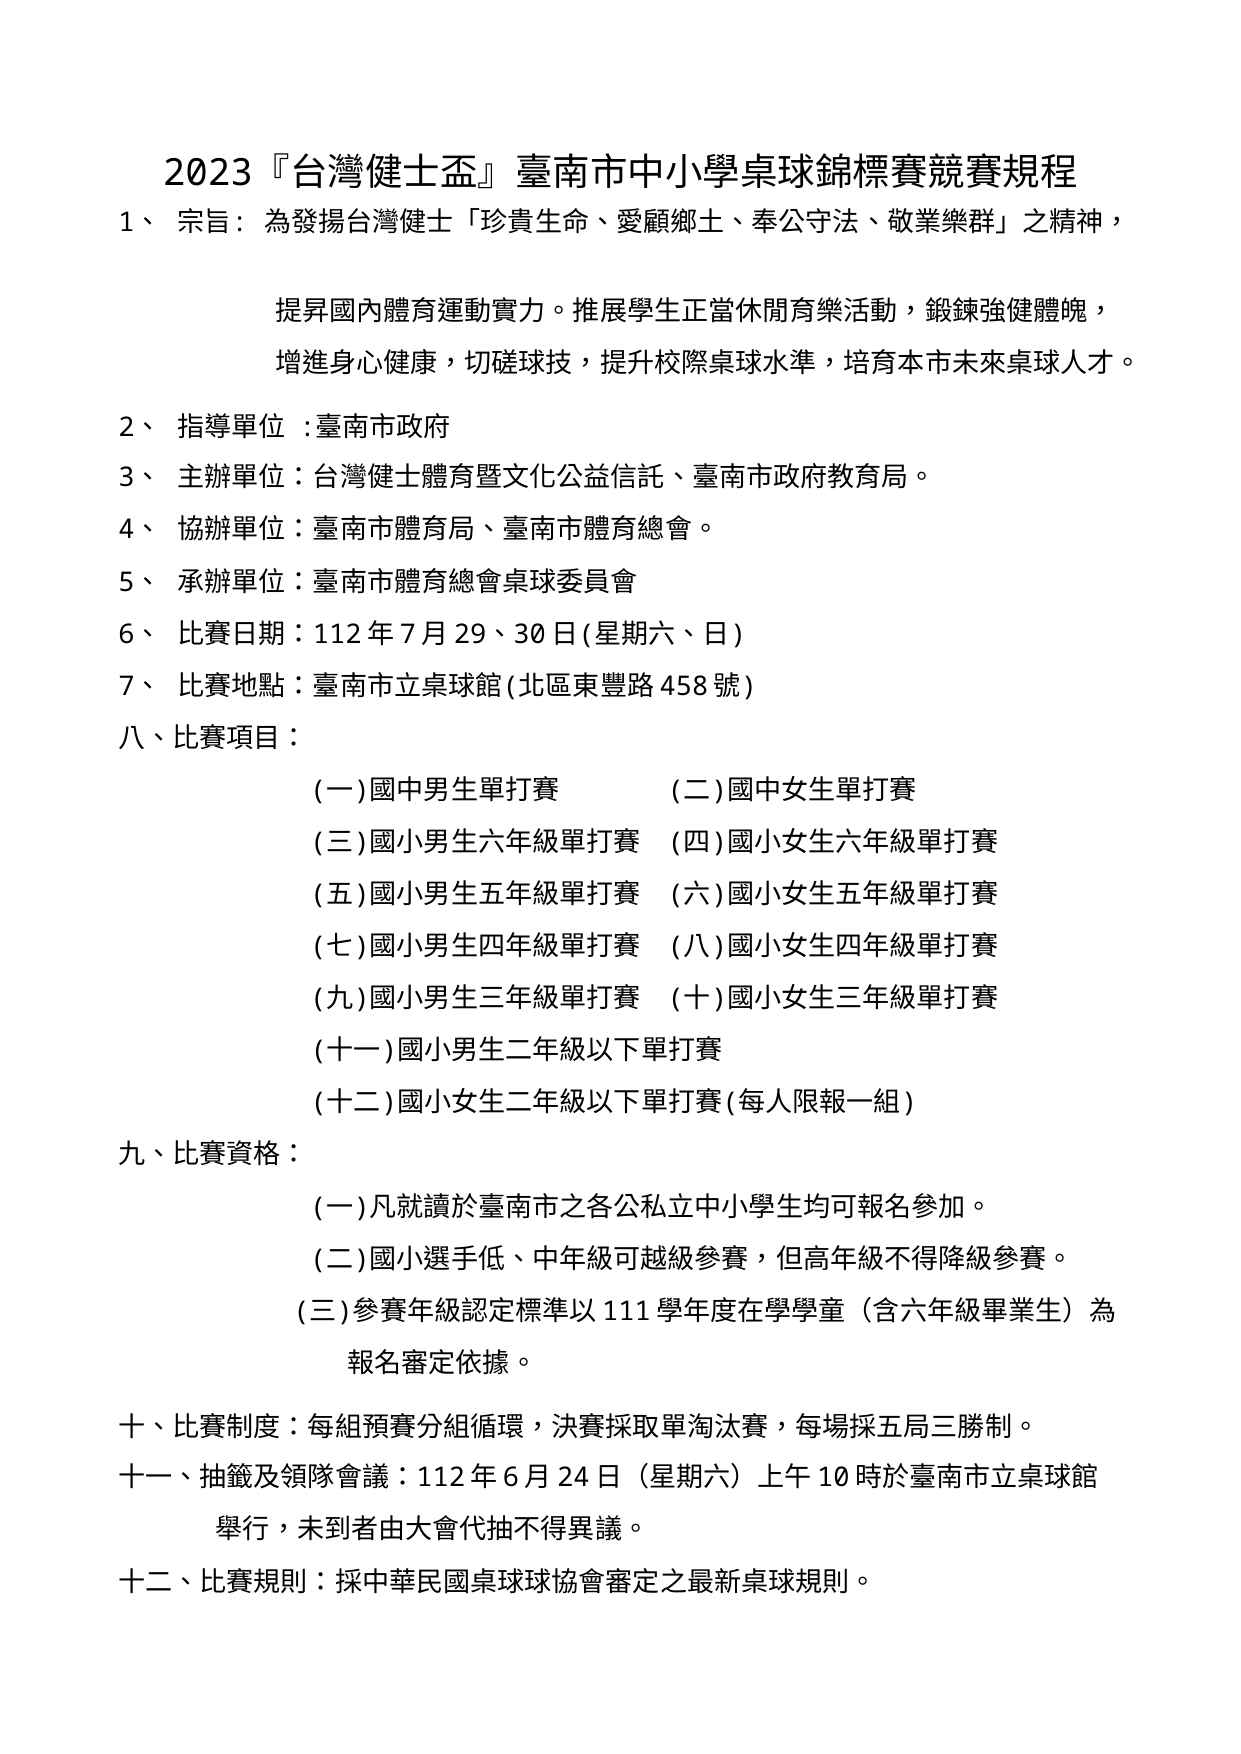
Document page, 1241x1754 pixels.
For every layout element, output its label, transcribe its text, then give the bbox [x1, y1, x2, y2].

text (二)國小選手低、中年級可越級參賽，但高年級不得降級參賽。 [310, 1226, 1122, 1278]
list 宗旨: 為發揚台灣健士「珍貴生命、愛顧鄉土、奉公守法、敬業樂群」之精神， 提昇國內體育運動實力。推展學生正當休閒育樂活動，鍛鍊強健體魄， 增進身心健康，切磋球技，提升校際桌球水準，培育本市未來桌球人才。 [118, 189, 1137, 383]
text 八、比賽項目： [118, 706, 1122, 758]
text 舉行，未到者由大會代抽不得異議。 [118, 1497, 1122, 1549]
list 主辦單位：台灣健士體育暨文化公益信託、臺南市政府教育局。 [118, 445, 1122, 497]
text (一)國中男生單打賽 (二)國中女生單打賽 [310, 758, 1122, 810]
text (三)國小男生六年級單打賽 (四)國小女生六年級單打賽 [310, 810, 1122, 862]
text (七)國小男生四年級單打賽 (八)國小女生四年級單打賽 [310, 914, 1122, 966]
text (九)國小男生三年級單打賽 (十)國小女生三年級單打賽 [310, 966, 1122, 1018]
text 十一、抽籤及領隊會議：112年6月24日（星期六）上午10時於臺南市立桌球館 [118, 1445, 1122, 1497]
text 十二、比賽規則：採中華民國桌球球協會審定之最新桌球規則。 [118, 1549, 1122, 1601]
list 指導單位 :臺南市政府 [118, 383, 1122, 445]
text (五)國小男生五年級單打賽 (六)國小女生五年級單打賽 [310, 862, 1122, 914]
text (三)參賽年級認定標準以111學年度在學學童（含六年級畢業生）為 報名審定依據。 [293, 1278, 1122, 1383]
list 比賽地點：臺南市立桌球館(北區東豐路458號) [118, 653, 1122, 706]
text (一)凡就讀於臺南市之各公私立中小學生均可報名參加。 [118, 1174, 1122, 1226]
text 2023『台灣健士盃』臺南市中小學桌球錦標賽競賽規程 [118, 127, 1122, 189]
list 比賽日期：112年7月29、30日(星期六、日) [118, 601, 1122, 653]
text 九、比賽資格： [118, 1122, 1122, 1174]
list 協辦單位：臺南市體育局、臺南市體育總會。 [118, 497, 1122, 549]
text 十、比賽制度：每組預賽分組循環，決賽採取單淘汰賽，每場採五局三勝制。 [118, 1383, 1122, 1445]
list 承辦單位：臺南市體育總會桌球委員會 [118, 549, 1122, 601]
text (十二)國小女生二年級以下單打賽(每人限報一組) [118, 1070, 1122, 1122]
text (十一)國小男生二年級以下單打賽 [118, 1018, 1122, 1070]
